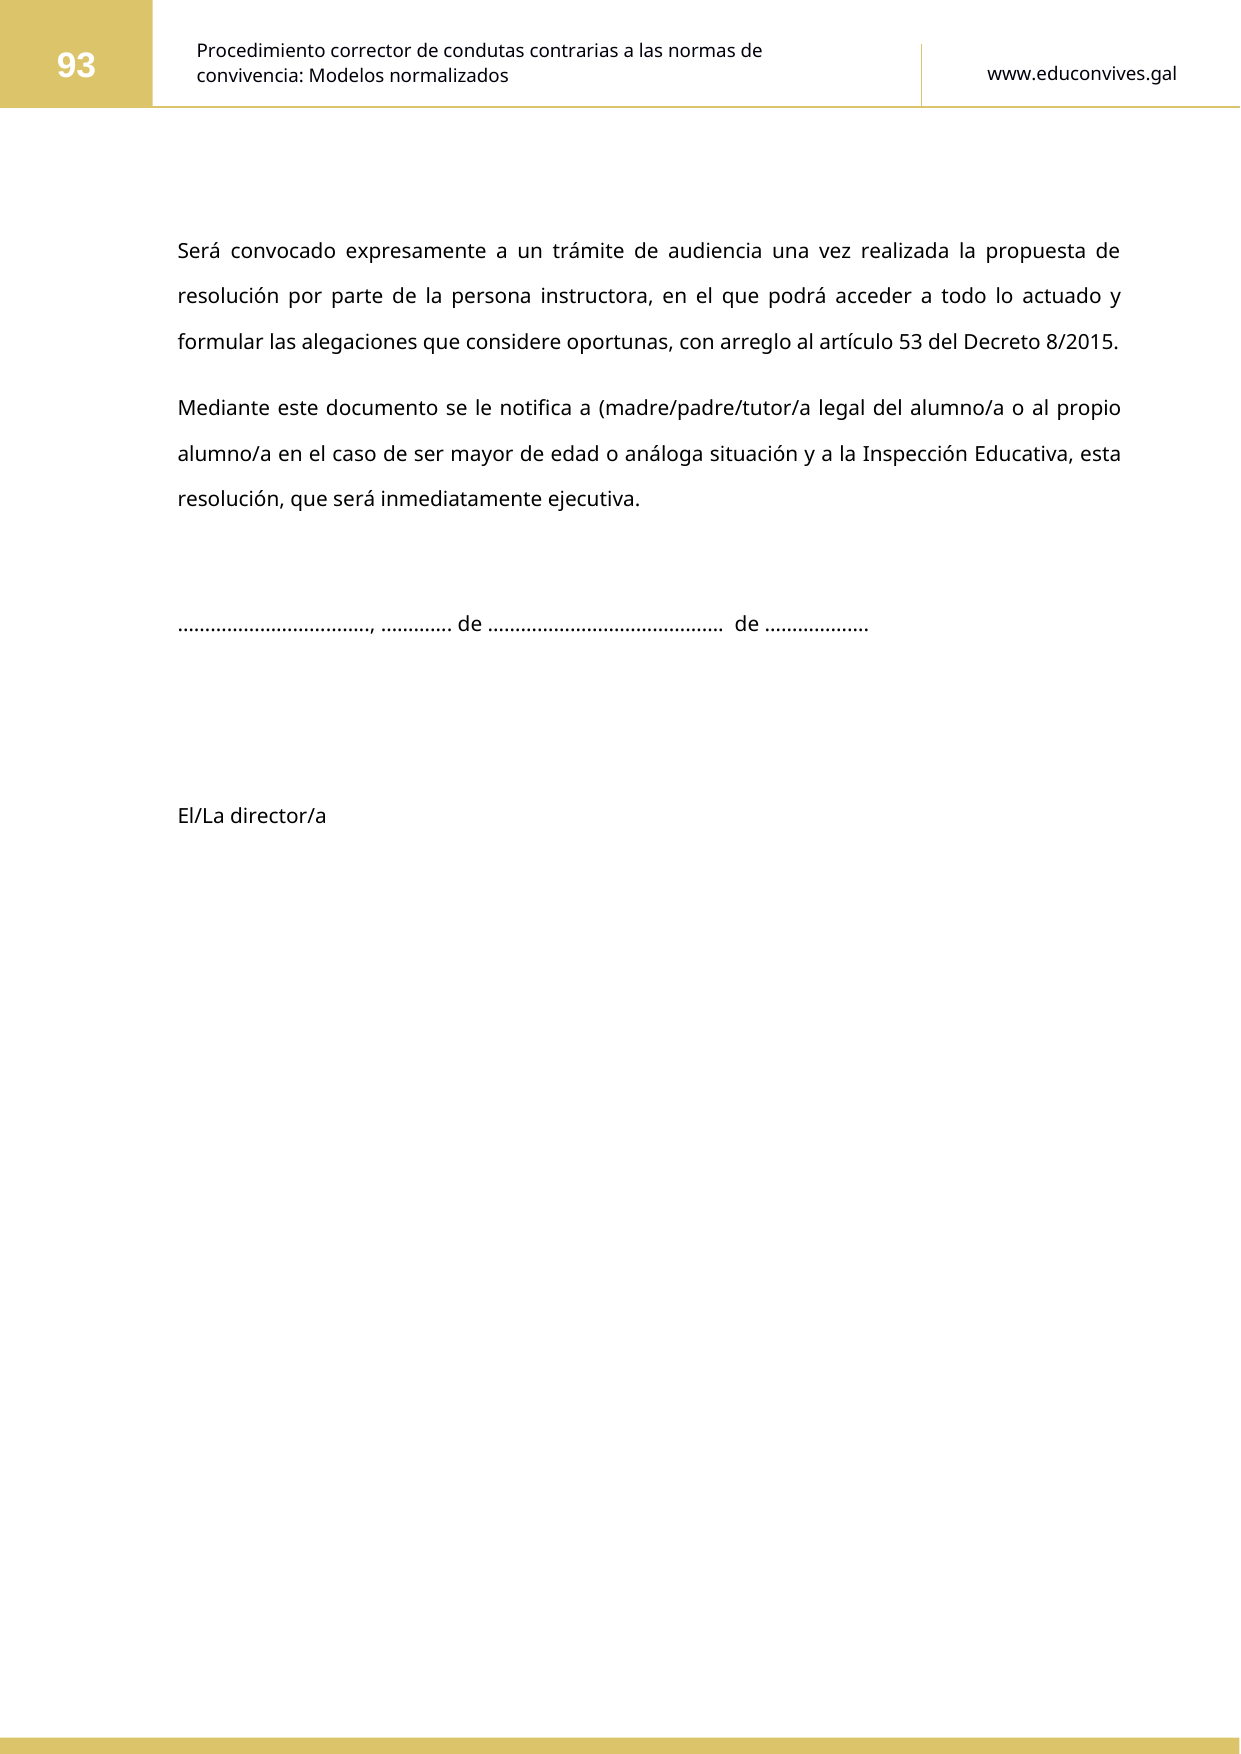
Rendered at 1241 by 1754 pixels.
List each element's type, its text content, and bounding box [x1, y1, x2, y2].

text El/La director/a [177, 801, 1122, 830]
text Será convocado expresamente a un trámite de audiencia una vez realizada la propuesta de resolución por parte de la persona instructora, en el que podrá acceder a todo lo actuado y formular las alegaciones que considere oportunas, con arreglo al artículo 53 del Decreto 8/2015. [177, 236, 1122, 356]
text Mediante este documento se le notifica a (madre/padre/tutor/a legal del alumno/a o al propio alumno/a en el caso de ser mayor de edad o análoga situación y a la Inspección Educativa, esta resolución, que será inmediatamente ejecutiva. [177, 393, 1122, 513]
text …………………………….., …………. de ……………………………………. de ………………. [177, 609, 1122, 638]
